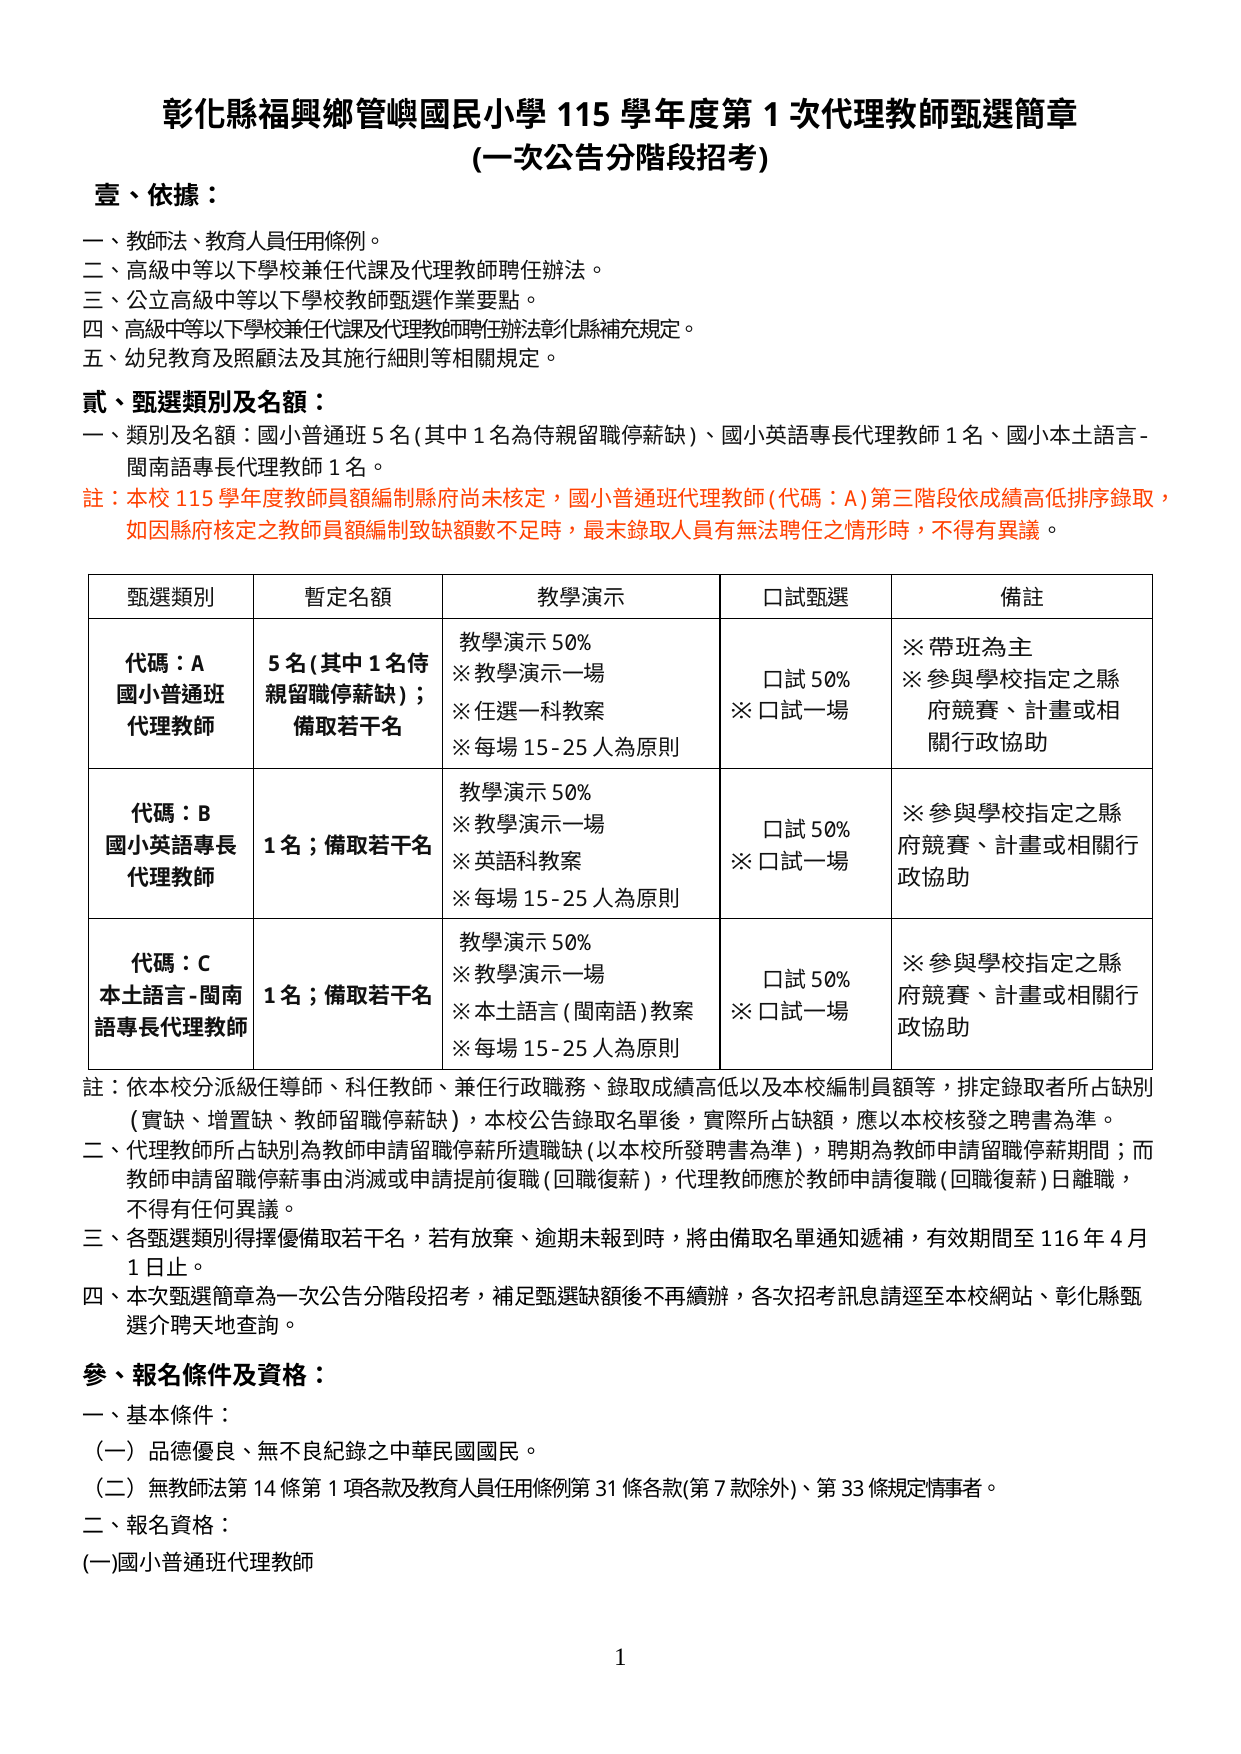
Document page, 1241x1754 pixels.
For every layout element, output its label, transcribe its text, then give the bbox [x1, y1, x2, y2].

text 四、高級中等以下學校兼任代課及代理教師聘任辦法彰化縣補充規定。 [83, 314, 1157, 343]
table_cell 教學演示50% ※教學演示一場 ※任選一科教案 ※每場15-25人為原則 [443, 619, 719, 768]
table_header 口試甄選 [721, 575, 891, 618]
table_cell 口試50% ※口試一場 [721, 919, 891, 1068]
table_cell ※參與學校指定之縣府競賽、計畫或相關行政協助 [892, 919, 1152, 1068]
text 參、報名條件及資格： [83, 1356, 1157, 1392]
table_cell 口試50% ※口試一場 [721, 769, 891, 918]
table_cell ※帶班為主 ※參與學校指定之縣府競賽、計畫或相關行政協助 [892, 619, 1152, 768]
table_cell 口試50% ※口試一場 [721, 619, 891, 768]
table_cell 代碼：B 國小英語專長 代理教師 [89, 769, 253, 918]
text 一、基本條件： [83, 1398, 1157, 1429]
table_cell 教學演示50% ※教學演示一場 ※英語科教案 ※每場15-25人為原則 [443, 769, 719, 918]
text (一)國小普通班代理教師 [83, 1544, 1157, 1576]
table_cell 1名；備取若干名 [254, 769, 442, 918]
text 五、幼兒教育及照顧法及其施行細則等相關規定。 [83, 343, 1157, 372]
text (一次公告分階段招考) [83, 145, 1157, 174]
text 註：本校115學年度教師員額編制縣府尚未核定，國小普通班代理教師(代碼：A)第三階段依成績高低排序錄取，如因縣府核定之教師員額編制致缺額數不足時，最末錄取人員有無法聘任之情形時，不得有異議。 [83, 481, 1157, 545]
table_header 暫定名額 [254, 575, 442, 618]
text 二、代理教師所占缺別為教師申請留職停薪所遺職缺(以本校所發聘書為準)，聘期為教師申請留職停薪期間；而教師申請留職停薪事由消滅或申請提前復職(回職復薪)，代理教師應於教師申請復職(回職復薪)日離職，不得有任何異議。 [83, 1135, 1157, 1223]
table_header 備註 [892, 575, 1152, 618]
table_cell 1名；備取若干名 [254, 919, 442, 1068]
text 三、各甄選類別得擇優備取若干名，若有放棄、逾期未報到時，將由備取名單通知遞補，有效期間至116年4月1日止。 [83, 1223, 1157, 1281]
text 三、公立高級中等以下學校教師甄選作業要點。 [83, 285, 1157, 314]
text 貳、甄選類別及名額： [83, 388, 1157, 418]
table_cell 教學演示50% ※教學演示一場 ※本土語言(閩南語)教案 ※每場15-25人為原則 [443, 919, 719, 1068]
table_cell ※參與學校指定之縣府競賽、計畫或相關行政協助 [892, 769, 1152, 918]
table_cell 代碼：C 本土語言-閩南語專長代理教師 [89, 919, 253, 1068]
text 二、報名資格： [83, 1508, 1157, 1539]
text 註：依本校分派級任導師、科任教師、兼任行政職務、錄取成績高低以及本校編制員額等，排定錄取者所占缺別(實缺、增置缺、教師留職停薪缺)，本校公告錄取名單後，實際所占缺額，應以本校核發之聘書為準。 [83, 1069, 1157, 1135]
text 二、高級中等以下學校兼任代課及代理教師聘任辦法。 [83, 256, 1157, 285]
text 四、本次甄選簡章為一次公告分階段招考，補足甄選缺額後不再續辦，各次招考訊息請逕至本校網站、彰化縣甄選介聘天地查詢。 [83, 1281, 1157, 1339]
text 壹、依據： [89, 174, 1157, 212]
text （一）品德優良、無不良紀錄之中華民國國民。 [83, 1434, 1157, 1466]
text （二）無教師法第14條第1項各款及教育人員任用條例第31條各款(第7款除外)、第33條規定情事者。 [83, 1471, 1157, 1503]
subtitle 彰化縣福興鄉管嶼國民小學 115 學年度第1次代理教師甄選簡章 [83, 103, 1157, 133]
table_cell 代碼：A 國小普通班 代理教師 [89, 619, 253, 768]
text 一、類別及名額：國小普通班5名(其中1名為侍親留職停薪缺)、國小英語專長代理教師1名、國小本土語言-閩南語專長代理教師1名。 [83, 418, 1157, 481]
table_header 甄選類別 [89, 575, 253, 618]
text 一、教師法、教育人員任用條例。 [83, 226, 1157, 256]
table_header 教學演示 [443, 575, 719, 618]
table_cell 5名(其中1名侍親留職停薪缺)；備取若干名 [254, 619, 442, 768]
